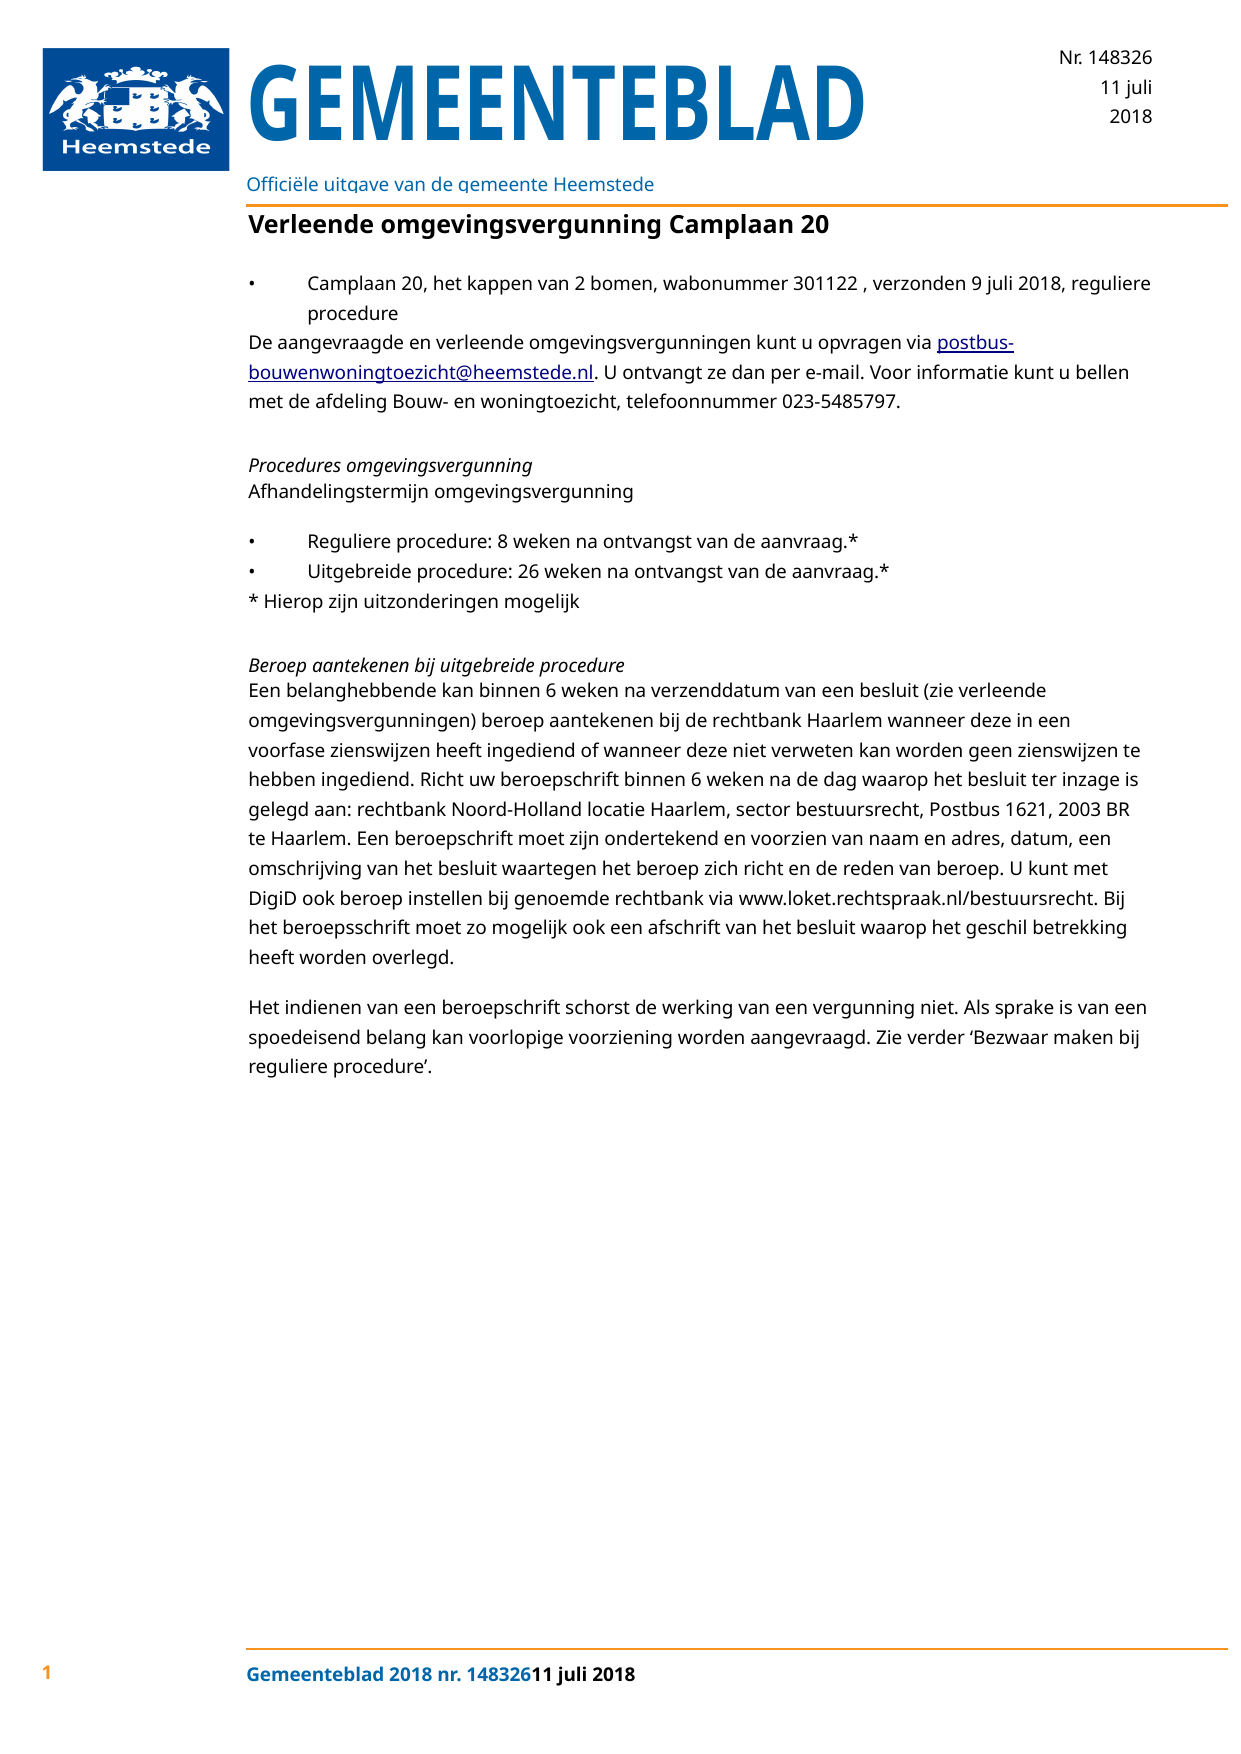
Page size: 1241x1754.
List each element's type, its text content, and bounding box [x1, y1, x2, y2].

text Het indienen van een beroepschrift schorst de werking van een vergunning niet. Als sprake is van een spoedeisend belang kan voorlopige voorziening worden aangevraagd. Zie verder ‘Bezwaar maken bij reguliere procedure’. [248, 994, 1152, 1079]
text Procedures omgevingsvergunning [248, 453, 1152, 478]
text Beroep aantekenen bij uitgebreide procedure [248, 652, 1152, 678]
text Afhandelingstermijn omgevingsvergunning [248, 478, 1152, 504]
text Verleende omgevingsvergunning Camplaan 20 [248, 207, 1152, 241]
list Camplaan 20, het kappen van 2 bomen, wabonummer 301122 , verzonden 9 juli 2018, reguliere procedure [248, 270, 1152, 326]
text * Hierop zijn uitzonderingen mogelijk [248, 588, 1152, 614]
list Uitgebreide procedure: 26 weken na ontvangst van de aanvraag.* [248, 558, 1152, 584]
text Een belanghebbende kan binnen 6 weken na verzenddatum van een besluit (zie verleende omgevingsvergunningen) beroep aantekenen bij de rechtbank Haarlem wanneer deze in een voorfase zienswijzen heeft ingediend of wanneer deze niet verweten kan worden geen zienswijzen te hebben ingediend. Richt uw beroepschrift binnen 6 weken na de dag waarop het besluit ter inzage is gelegd aan: rechtbank Noord-Holland locatie Haarlem, sector bestuursrecht, Postbus 1621, 2003 BR te Haarlem. Een beroepschrift moet zijn ondertekend en voorzien van naam en adres, datum, een omschrijving van het besluit waartegen het beroep zich richt en de reden van beroep. U kunt met DigiD ook beroep instellen bij genoemde rechtbank via www.loket.rechtspraak.nl/bestuursrecht. Bij het beroepsschrift moet zo mogelijk ook een afschrift van het besluit waarop het geschil betrekking heeft worden overlegd. [248, 678, 1152, 969]
text De aangevraagde en verleende omgevingsvergunningen kunt u opvragen via postbus-bouwenwoningtoezicht@heemstede.nl. U ontvangt ze dan per e-mail. Voor informatie kunt u bellen met de afdeling Bouw- en woningtoezicht, telefoonnummer 023-5485797. [248, 329, 1152, 414]
list Reguliere procedure: 8 weken na ontvangst van de aanvraag.* [248, 529, 1152, 554]
picture [41, 47, 231, 172]
